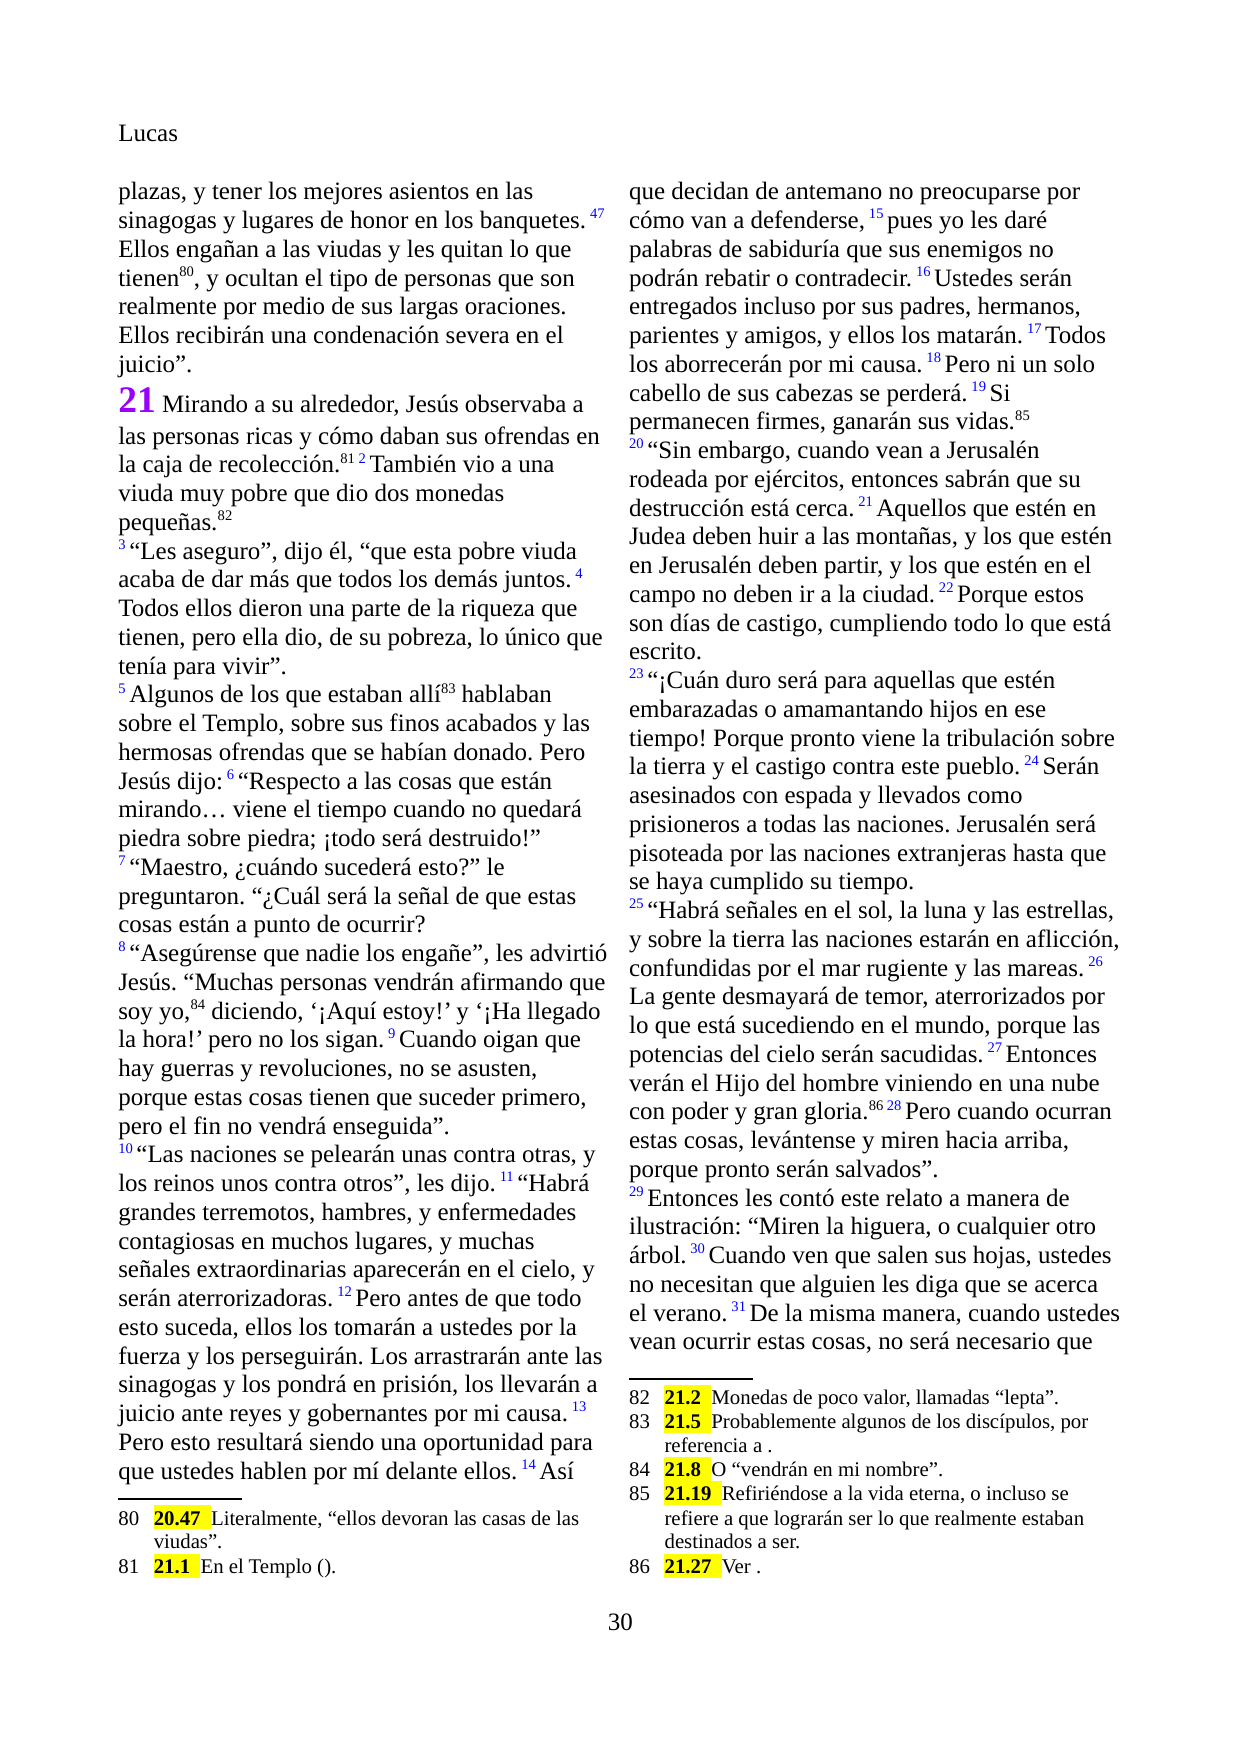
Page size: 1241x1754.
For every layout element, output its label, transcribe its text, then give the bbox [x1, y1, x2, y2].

text 21.1 En el Templo (). [118, 1553, 611, 1578]
text 7 “Maestro, ¿cuándo sucederá esto?” le preguntaron. “¿Cuál será la señal de que estas cosas están a punto de ocurrir? [118, 852, 611, 938]
text 21.5 Probablemente algunos de los discípulos, por referencia a . [629, 1409, 1122, 1457]
text 3 “Les aseguro”, dijo él, “que esta pobre viuda acaba de dar más que todos los demás juntos. 4 Todos ellos dieron una parte de la riqueza que tienen, pero ella dio, de su pobreza, lo único que tenía para vivir”. [118, 536, 611, 679]
text 20.47 Literalmente, “ellos devoran las casas de las viudas”. [118, 1505, 611, 1553]
text 25 “Habrá señales en el sol, la luna y las estrellas, y sobre la tierra las naciones estarán en aflicción, confundidas por el mar rugiente y las mareas. 26 La gente desmayará de temor, aterrorizados por lo que está sucediendo en el mundo, porque las potencias del cielo serán sacudidas. 27 Entonces verán el Hijo del hombre viniendo en una nube con poder y gran gloria. 28 Pero cuando ocurran estas cosas, levántense y miren hacia arriba, porque pronto serán salvados”. [629, 895, 1122, 1183]
text 20 “Sin embargo, cuando vean a Jerusalén rodeada por ejércitos, entonces sabrán que su destrucción está cerca. 21 Aquellos que estén en Judea deben huir a las montañas, y los que estén en Jerusalén deben partir, y los que estén en el campo no deben ir a la ciudad. 22 Porque estos son días de castigo, cumpliendo todo lo que está escrito. [629, 435, 1122, 665]
text 21.2 Monedas de poco valor, llamadas “lepta”. [711, 1385, 1122, 1409]
text 21 Mirando a su alrededor, Jesús observaba a las personas ricas y cómo daban sus ofrendas en la caja de recolección. 2 También vio a una viuda muy pobre que dio dos monedas pequeñas. [118, 378, 611, 536]
text 29 Entonces les contó este relato a manera de ilustración: “Miren la higuera, o cualquier otro árbol. 30 Cuando ven que salen sus hojas, ustedes no necesitan que alguien les diga que se acerca el verano. 31 De la misma manera, cuando ustedes vean ocurrir estas cosas, no será necesario que [629, 1183, 1122, 1355]
text 21.8 O “vendrán en mi nombre”. [711, 1457, 1122, 1481]
text 5 Algunos de los que estaban allí hablaban sobre el Templo, sobre sus finos acabados y las hermosas ofrendas que se habían donado. Pero Jesús dijo: 6 “Respecto a las cosas que están mirando… viene el tiempo cuando no quedará piedra sobre piedra; ¡todo será destruido!” [118, 679, 611, 852]
text 21.19 Refiriéndose a la vida eterna, o incluso se refiere a que lograrán ser lo que realmente estaban destinados a ser. [629, 1481, 1122, 1553]
text que decidan de antemano no preocuparse por cómo van a defenderse, 15 pues yo les daré palabras de sabiduría que sus enemigos no podrán rebatir o contradecir. 16 Ustedes serán entregados incluso por sus padres, hermanos, parientes y amigos, y ellos los matarán. 17 Todos los aborrecerán por mi causa. 18 Pero ni un solo cabello de sus cabezas se perderá. 19 Si permanecen firmes, ganarán sus vidas. [629, 176, 1122, 435]
text 21.8 O “vendrán en mi nombre”. [629, 1457, 664, 1481]
text 10 “Las naciones se pelearán unas contra otras, y los reinos unos contra otros”, les dijo. 11 “Habrá grandes terremotos, hambres, y enfermedades contagiosas en muchos lugares, y muchas señales extraordinarias aparecerán en el cielo, y serán aterrorizadoras. 12 Pero antes de que todo esto suceda, ellos los tomarán a ustedes por la fuerza y los perseguirán. Los arrastrarán ante las sinagogas y los pondrá en prisión, los llevarán a juicio ante reyes y gobernantes por mi causa. 13 Pero esto resultará siendo una oportunidad para que ustedes hablen por mí delante ellos. 14 Así [118, 1139, 611, 1484]
text 23 “¡Cuán duro será para aquellas que estén embarazadas o amamantando hijos en ese tiempo! Porque pronto viene la tribulación sobre la tierra y el castigo contra este pueblo. 24 Serán asesinados con espada y llevados como prisioneros a todas las naciones. Jerusalén será pisoteada por las naciones extranjeras hasta que se haya cumplido su tiempo. [629, 665, 1122, 895]
text plazas, y tener los mejores asientos en las sinagogas y lugares de honor en los banquetes. 47 Ellos engañan a las viudas y les quitan lo que tienen, y ocultan el tipo de personas que son realmente por medio de sus largas oraciones. Ellos recibirán una condenación severa en el juicio”. [118, 176, 611, 378]
text 8 “Asegúrense que nadie los engañe”, les advirtió Jesús. “Muchas personas vendrán afirmando que soy yo, diciendo, ‘¡Aquí estoy!’ y ‘¡Ha llegado la hora!’ pero no los sigan. 9 Cuando oigan que hay guerras y revoluciones, no se asusten, porque estas cosas tienen que suceder primero, pero el fin no vendrá enseguida”. [118, 938, 611, 1139]
text 21.27 Ver . [629, 1553, 1122, 1578]
